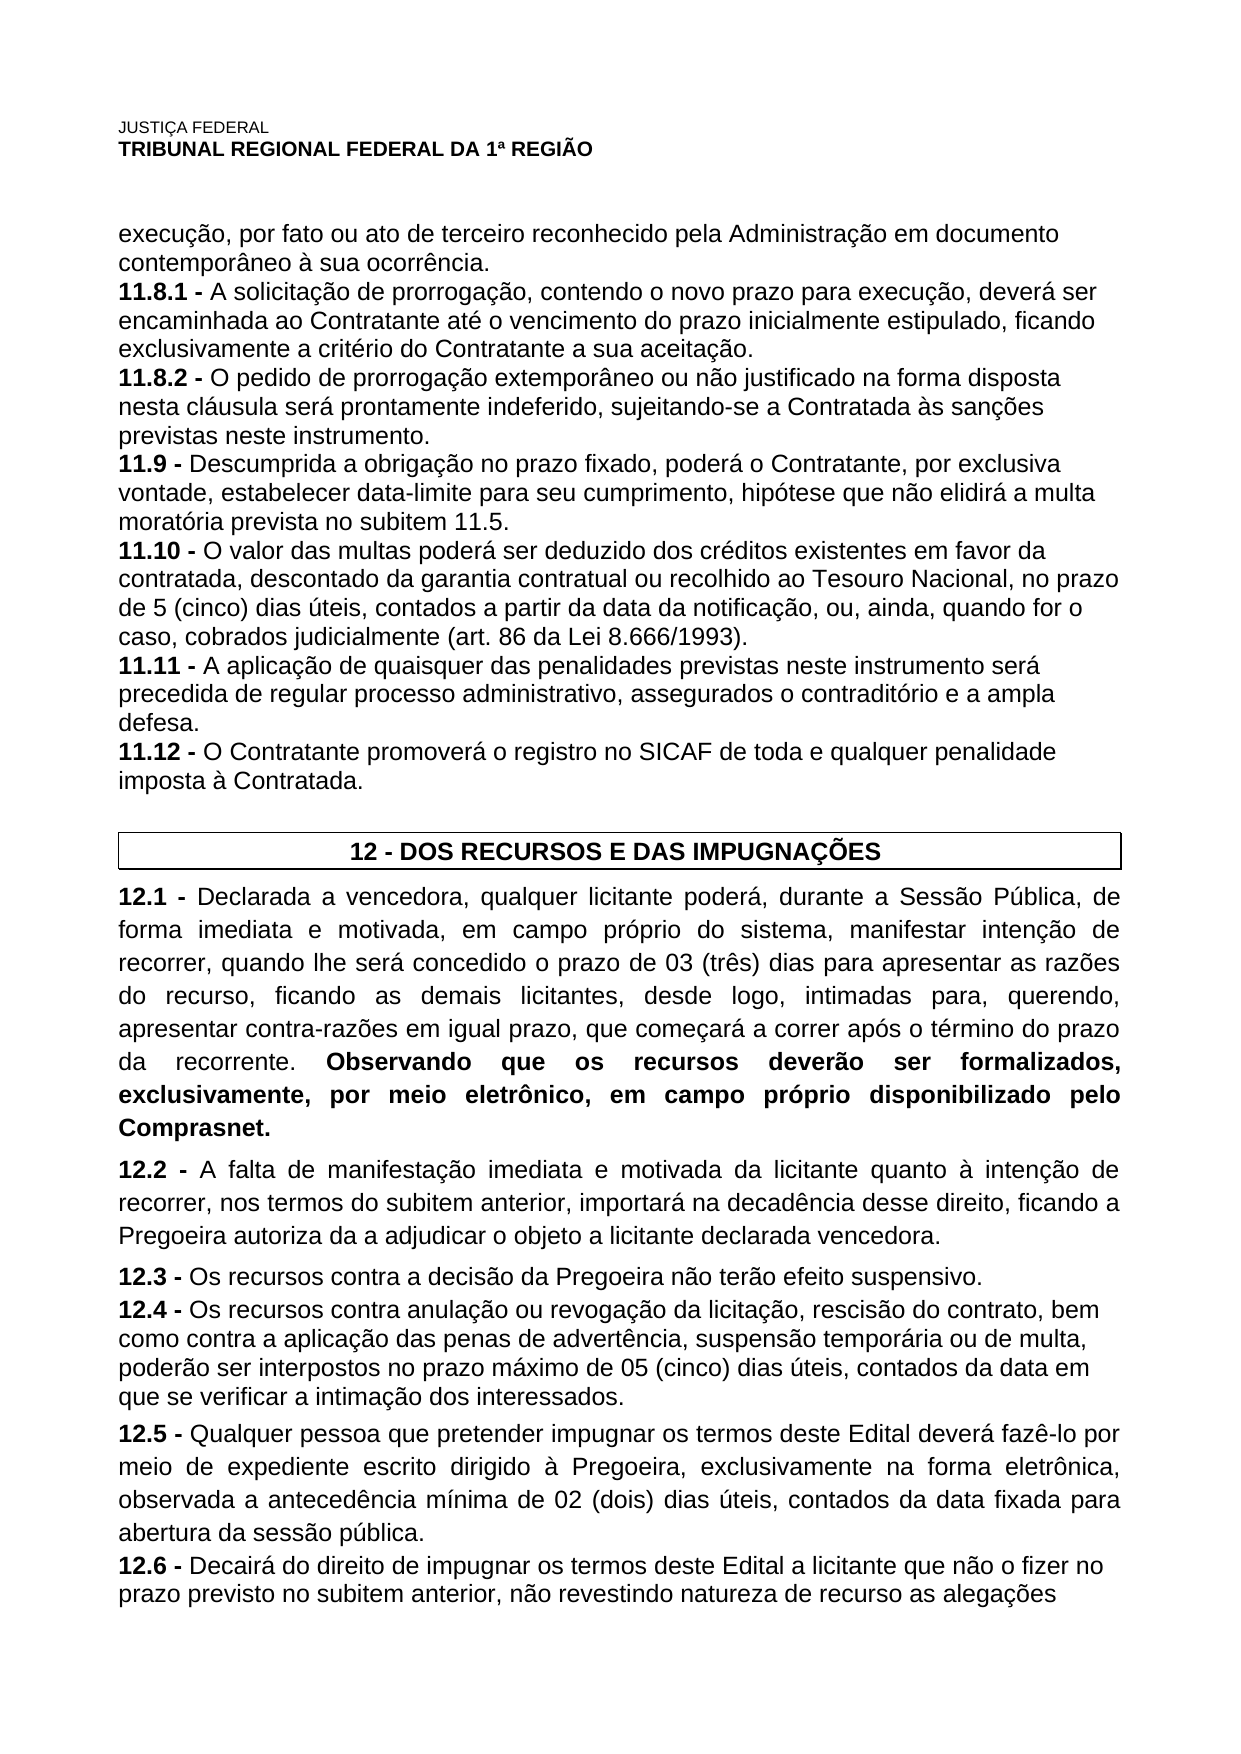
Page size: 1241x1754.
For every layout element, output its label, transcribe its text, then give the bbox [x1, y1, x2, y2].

text 11.12 - O Contratante promoverá o registro no SICAF de toda e qualquer penalidade imposta à Contratada. [118, 737, 1122, 794]
text 12.5 - Qualquer pessoa que pretender impugnar os termos deste Edital deverá fazê-lo por meio de expediente escrito dirigido à Pregoeira, exclusivamente na forma eletrônica, observada a antecedência mínima de 02 (dois) dias úteis, contados da data fixada para abertura da sessão pública. [118, 1418, 1122, 1546]
text 12.3 - Os recursos contra a decisão da Pregoeira não terão efeito suspensivo. [118, 1262, 1122, 1291]
text 11.8.1 - A solicitação de prorrogação, contendo o novo prazo para execução, deverá ser encaminhada ao Contratante até o vencimento do prazo inicialmente estipulado, ficando exclusivamente a critério do Contratante a sua aceitação. [118, 277, 1122, 363]
text 12.1 - Declarada a vencedora, qualquer licitante poderá, durante a Sessão Pública, de forma imediata e motivada, em campo próprio do sistema, manifestar intenção de recorrer, quando lhe será concedido o prazo de 03 (três) dias para apresentar as razões do recurso, ficando as demais licitantes, desde logo, intimadas para, querendo, apresentar contra-razões em igual prazo, que começará a correr após o término do prazo da recorrente. Observando que os recursos deverão ser formalizados, exclusivamente, por meio eletrônico, em campo próprio disponibilizado pelo Comprasnet. [118, 882, 1122, 1142]
text 11.10 - O valor das multas poderá ser deduzido dos créditos existentes em favor da contratada, descontado da garantia contratual ou recolhido ao Tesouro Nacional, no prazo de 5 (cinco) dias úteis, contados a partir da data da notificação, ou, ainda, quando for o caso, cobrados judicialmente (art. 86 da Lei 8.666/1993). [118, 536, 1122, 651]
text 11.9 - Descumprida a obrigação no prazo fixado, poderá o Contratante, por exclusiva vontade, estabelecer data-limite para seu cumprimento, hipótese que não elidirá a multa moratória prevista no subitem 11.5. [118, 449, 1122, 536]
text 12 - DOS RECURSOS E DAS IMPUGNAÇÕES [119, 833, 1120, 868]
text 12.4 - Os recursos contra anulação ou revogação da licitação, rescisão do contrato, bem como contra a aplicação das penas de advertência, suspensão temporária ou de multa, poderão ser interpostos no prazo máximo de 05 (cinco) dias úteis, contados da data em que se verificar a intimação dos interessados. [118, 1295, 1122, 1410]
text 12.6 - Decairá do direito de impugnar os termos deste Edital a licitante que não o fizer no prazo previsto no subitem anterior, não revestindo natureza de recurso as alegações [118, 1551, 1122, 1608]
text execução, por fato ou ato de terceiro reconhecido pela Administração em documento contemporâneo à sua ocorrência. [118, 219, 1122, 277]
text 12.2 - A falta de manifestação imediata e motivada da licitante quanto à intenção de recorrer, nos termos do subitem anterior, importará na decadência desse direito, ficando a Pregoeira autoriza da a adjudicar o objeto a licitante declarada vencedora. [118, 1155, 1122, 1249]
text 11.8.2 - O pedido de prorrogação extemporâneo ou não justificado na forma disposta nesta cláusula será prontamente indeferido, sujeitando-se a Contratada às sanções previstas neste instrumento. [118, 363, 1122, 449]
text 11.11 - A aplicação de quaisquer das penalidades previstas neste instrumento será precedida de regular processo administrativo, assegurados o contraditório e a ampla defesa. [118, 651, 1122, 737]
